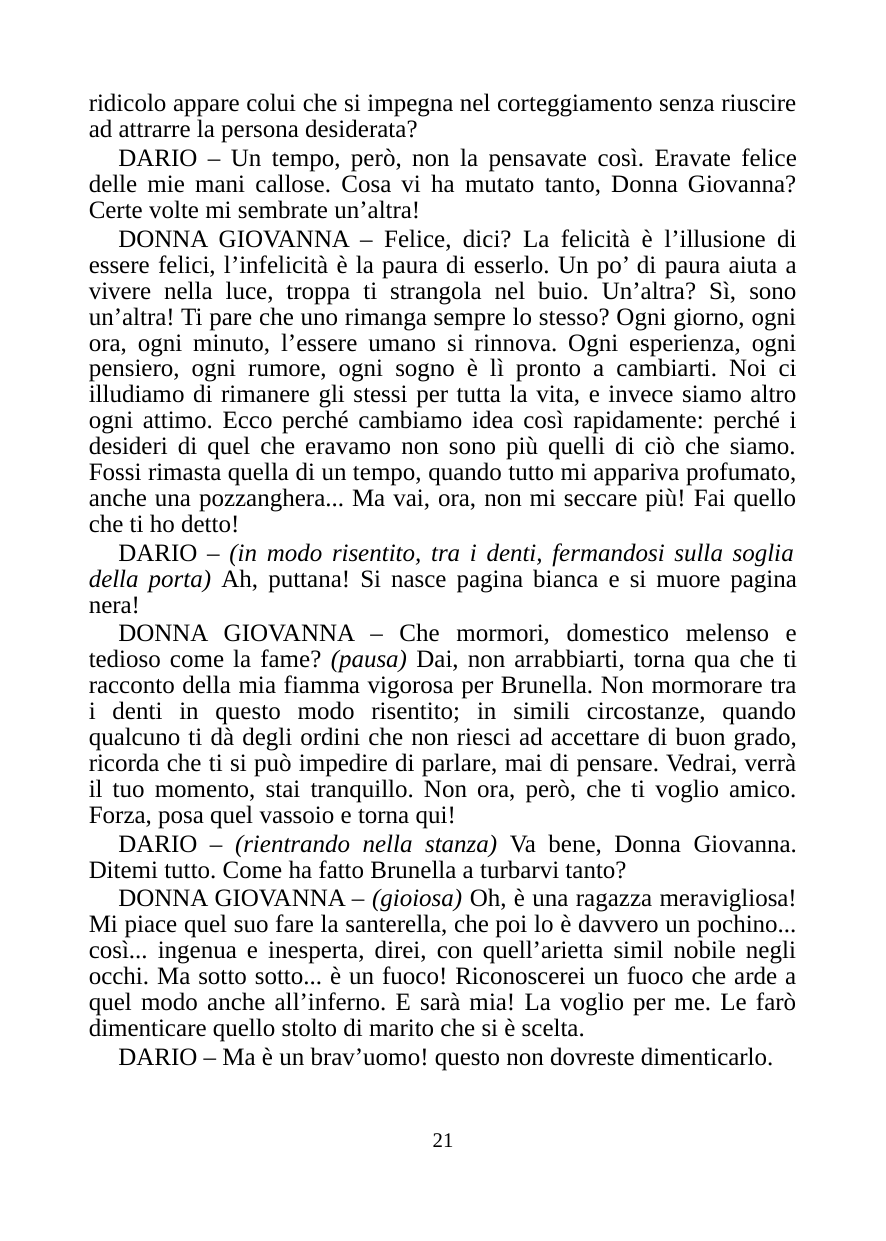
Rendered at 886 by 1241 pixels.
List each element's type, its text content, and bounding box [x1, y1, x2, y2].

text DONNA GIOVANNA – Felice, dici? La felicità è l’illusione di essere felici, l’infelicità è la paura di esserlo. Un po’ di paura aiuta a vivere nella luce, troppa ti strangola nel buio. Un’altra? Sì, sono un’altra! Ti pare che uno rimanga sempre lo stesso? Ogni giorno, ogni ora, ogni minuto, l’essere umano si rinnova. Ogni esperienza, ogni pensiero, ogni rumore, ogni sogno è lì pronto a cambiarti. Noi ci illudiamo di rimanere gli stessi per tutta la vita, e invece siamo altro ogni attimo. Ecco perché cambiamo idea così rapidamente: perché i desideri di quel che eravamo non sono più quelli di ciò che siamo. Fossi rimasta quella di un tempo, quando tutto mi appariva profumato, anche una pozzanghera... Ma vai, ora, non mi seccare più! Fai quello che ti ho detto! [88, 224, 797, 538]
text ridicolo appare colui che si impegna nel corteggiamento senza riuscire ad attrarre la persona desiderata? [88, 88, 797, 143]
text DARIO – Ma è un brav’uomo! questo non dovreste dimenticarlo. [88, 1042, 797, 1071]
text DARIO – (rientrando nella stanza) Va bene, Donna Giovanna. Ditemi tutto. Come ha fatto Brunella a turbarvi tanto? [88, 829, 797, 883]
text DONNA GIOVANNA – (gioiosa) Oh, è una ragazza meravigliosa! Mi piace quel suo fare la santerella, che poi lo è davvero un pochino... così... ingenua e inesperta, direi, con quell’arietta simil nobile negli occhi. Ma sotto sotto... è un fuoco! Riconoscerei un fuoco che arde a quel modo anche all’inferno. E sarà mia! La voglio per me. Le farò dimenticare quello stolto di marito che si è scelta. [88, 883, 797, 1042]
text DONNA GIOVANNA – Che mormori, domestico melenso e tedioso come la fame? (pausa) Dai, non arrabbiarti, torna qua che ti racconto della mia fiamma vigorosa per Brunella. Non mormorare tra i denti in questo modo risentito; in simili circostanze, quando qualcuno ti dà degli ordini che non riesci ad accettare di buon grado, ricorda che ti si può impedire di parlare, mai di pensare. Vedrai, verrà il tuo momento, stai tranquillo. Non ora, però, che ti voglio amico. Forza, posa quel vassoio e torna qui! [88, 618, 797, 829]
text DARIO – Un tempo, però, non la pensavate così. Eravate felice delle mie mani callose. Cosa vi ha mutato tanto, Donna Giovanna? Certe volte mi sembrate un’altra! [88, 143, 797, 224]
text DARIO – (in modo risentito, tra i denti, fermandosi sulla soglia della porta) Ah, puttana! Si nasce pagina bianca e si muore pagina nera! [88, 538, 797, 618]
